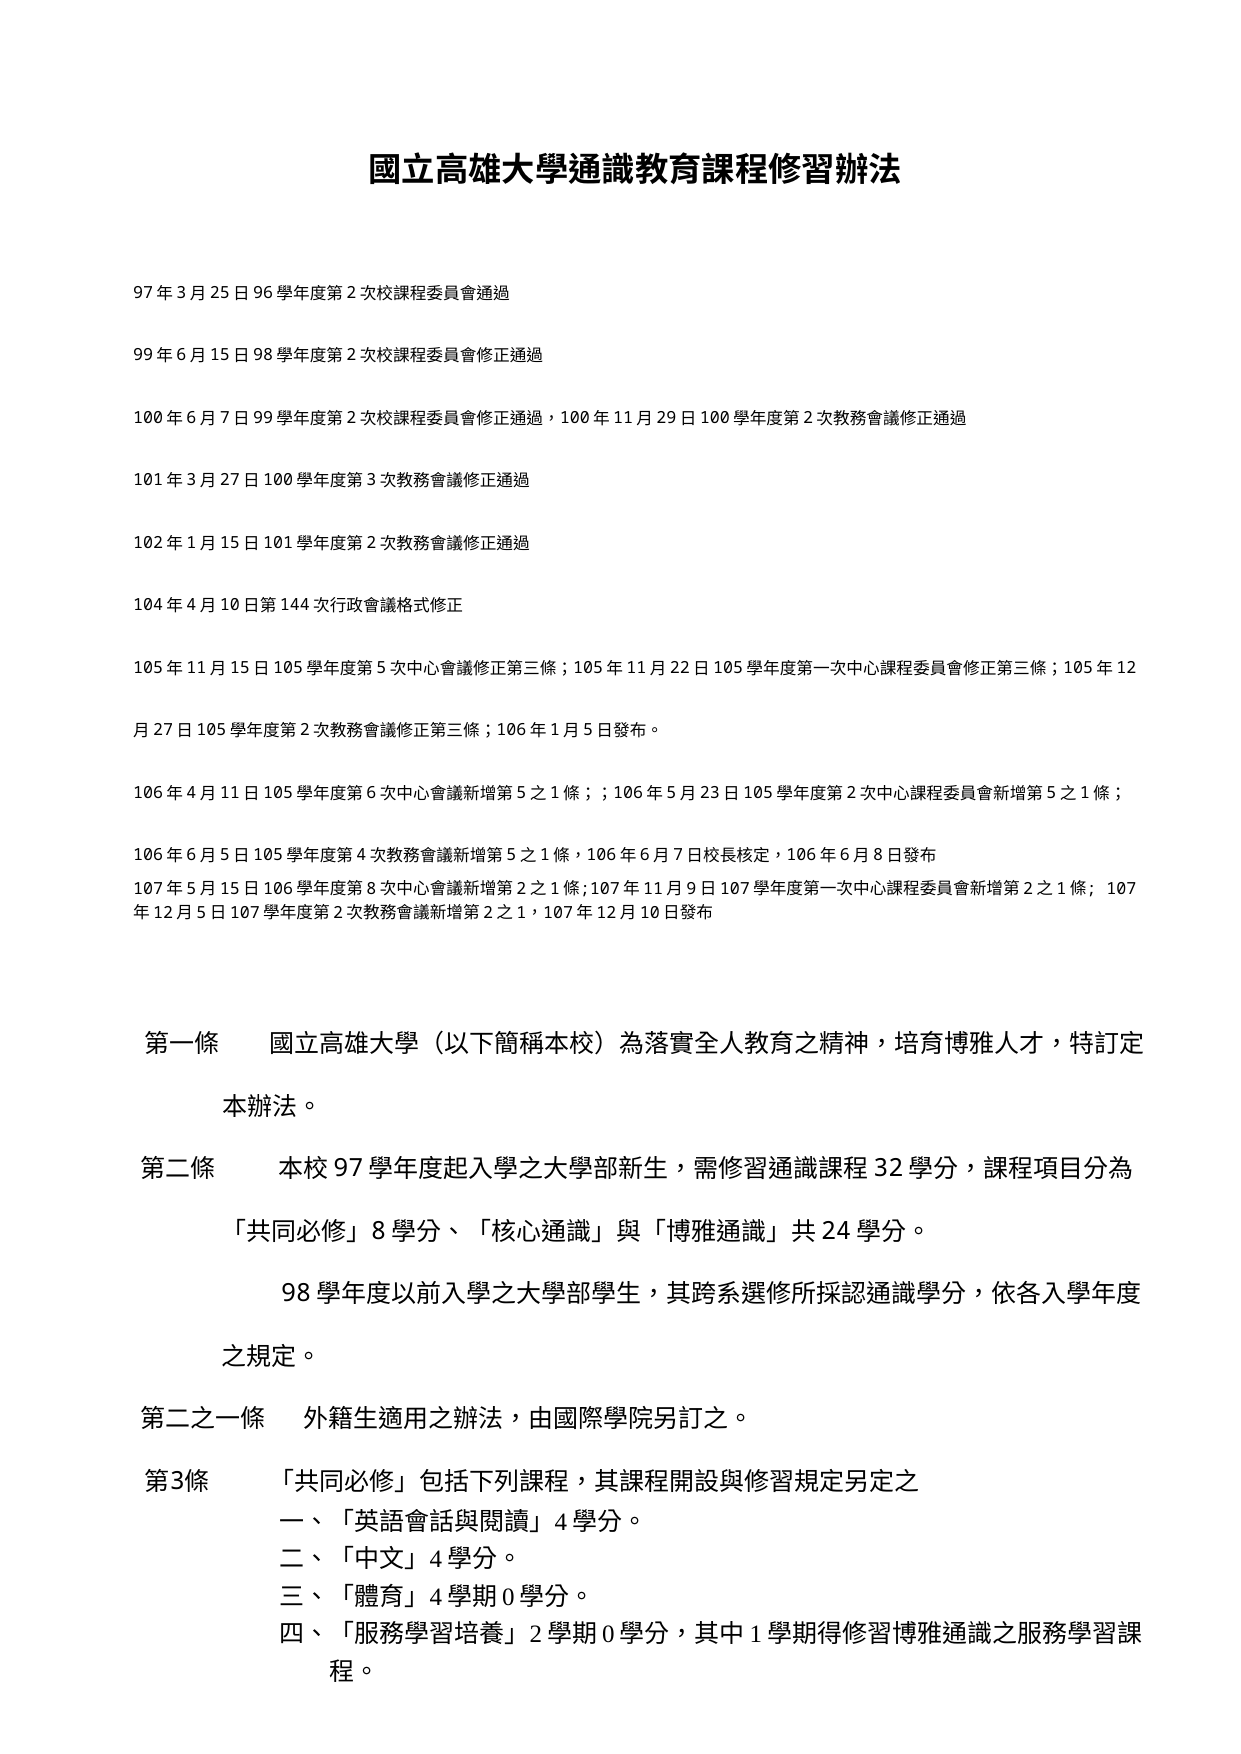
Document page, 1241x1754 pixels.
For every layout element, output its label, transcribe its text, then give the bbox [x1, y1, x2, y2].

text 104年4月10日第144次行政會議格式修正 [133, 563, 1137, 625]
table_header 第一條 國立高雄大學（以下簡稱本校）為落實全人教育之精神，培育博雅人才，特訂定本辦法。 [129, 1000, 1156, 1125]
table_cell 第二之一條 外籍生適用之辦法，由國際學院另訂之。 [129, 1375, 1156, 1438]
text 100年6月7日99學年度第2次校課程委員會修正通過，100年11月29日100學年度第2次教務會議修正通過 [133, 375, 1137, 438]
text 107年5月15日106學年度第8次中心會議新增第2之1條;107年11月9日107學年度第一次中心課程委員會新增第2之1條; 107年12月5日107學年度第2次教務會議新增第2之1，107年12月10日發布 [133, 875, 1137, 924]
table_cell 「共同必修」包括下列課程，其課程開設與修習規定另定之 一、「英語會話與閱讀」4學分。 二、「中文」4學分。 三、「體育」4學期0學分。 四、「服務學習培養」2學期0學分，其中1學期得修習博雅通識之服務學習課程。 [129, 1438, 1156, 1688]
table_cell 第二條 本校97學年度起入學之大學部新生，需修習通識課程32學分，課程項目分為「共同必修」8學分、「核心通識」與「博雅通識」共24學分。 98學年度以前入學之大學部學生，其跨系選修所採認通識學分，依各入學年度之規定。 [129, 1125, 1156, 1375]
text 國立高雄大學通識教育課程修習辦法 [133, 125, 1137, 188]
text 102年1月15日101學年度第2次教務會議修正通過 [133, 500, 1137, 563]
text 105年11月15日105學年度第5次中心會議修正第三條；105年11月22日105學年度第一次中心課程委員會修正第三條；105年12月27日105學年度第2次教務會議修正第三條；106年1月5日發布。 [133, 625, 1137, 750]
text 97年3月25日96學年度第2次校課程委員會通過 [133, 250, 1137, 313]
text 101年3月27日100學年度第3次教務會議修正通過 [133, 438, 1137, 500]
text 99年6月15日98學年度第2次校課程委員會修正通過 [133, 313, 1137, 375]
text 106年4月11日105學年度第6次中心會議新增第5之1條；；106年5月23日105學年度第2次中心課程委員會新增第5之1條；106年6月5日105學年度第4次教務會議新增第5之1條，106年6月7日校長核定，106年6月8日發布 [133, 750, 1137, 875]
